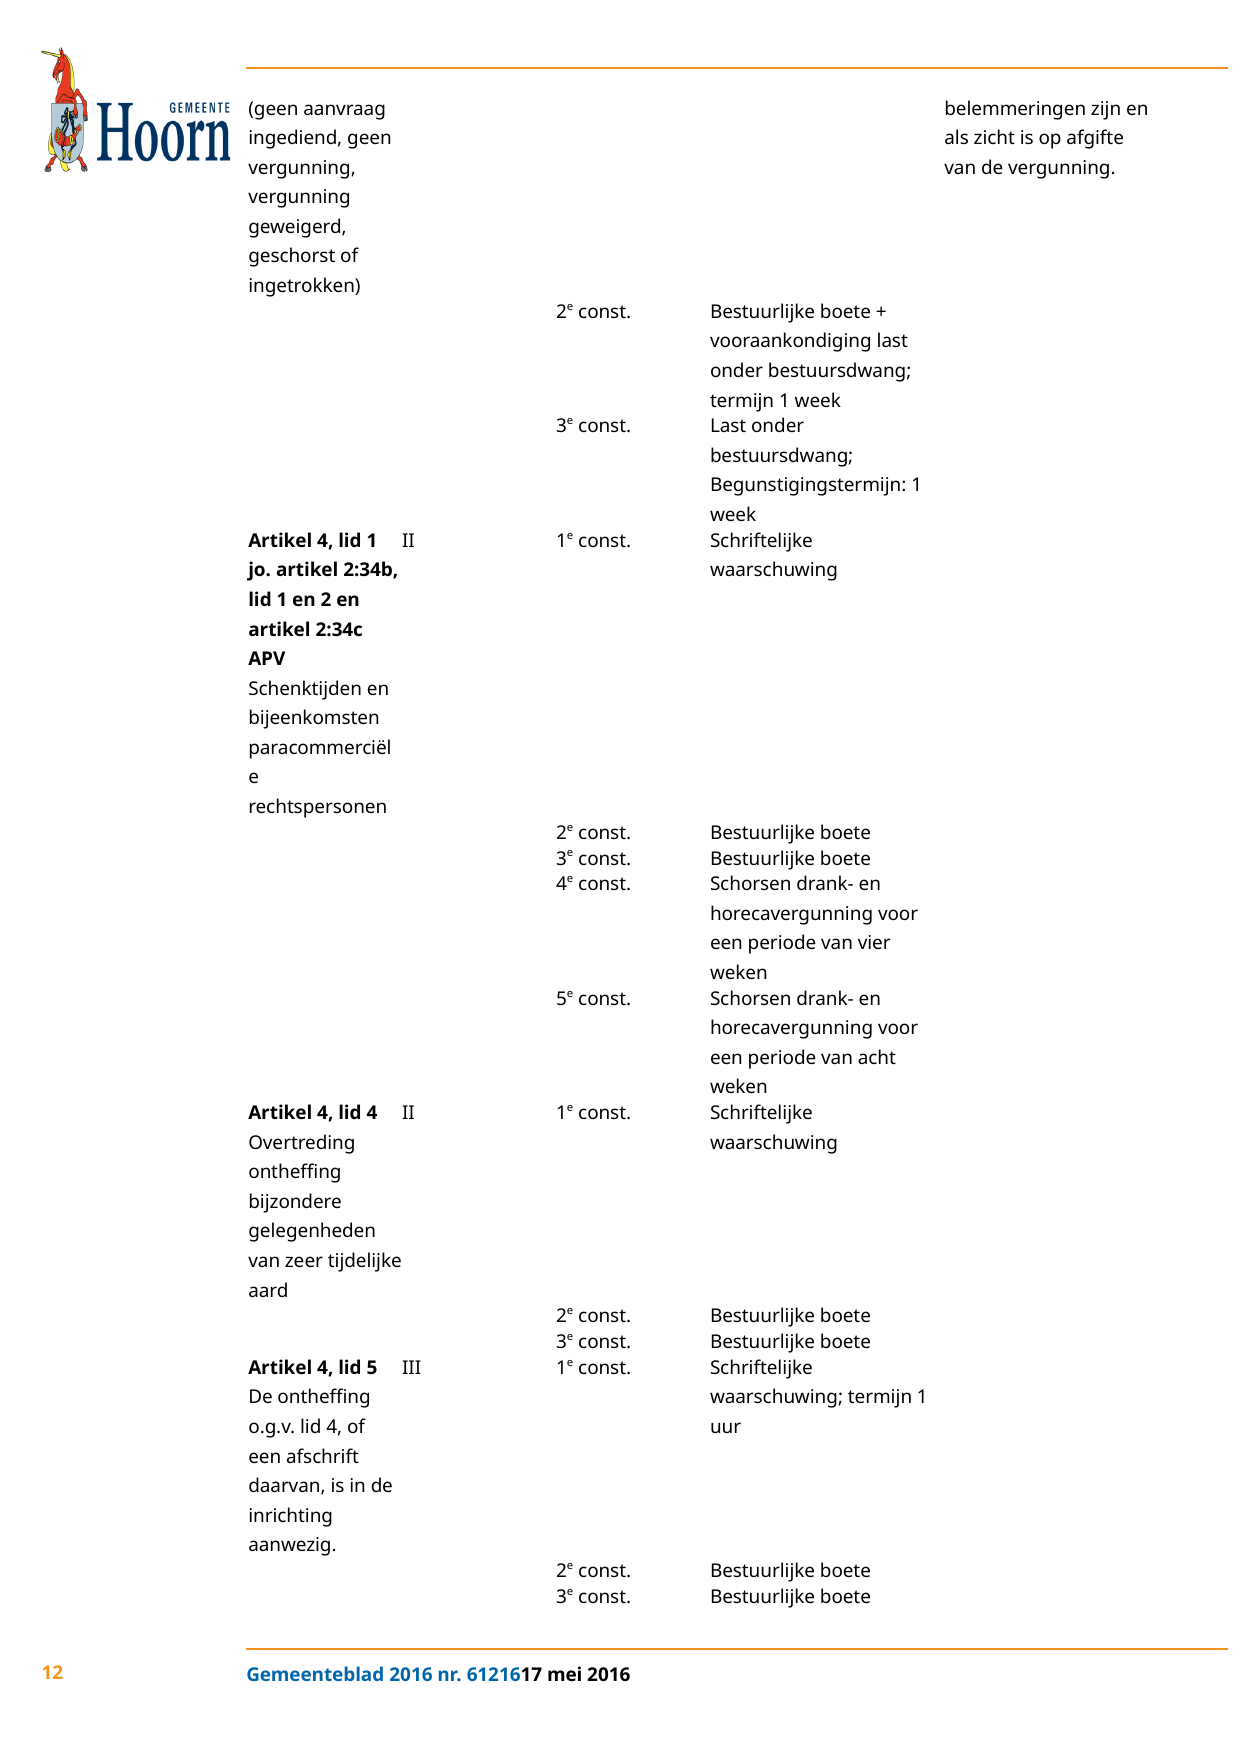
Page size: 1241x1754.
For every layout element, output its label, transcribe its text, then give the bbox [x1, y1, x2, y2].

table_cell [402, 298, 556, 412]
table_cell [710, 95, 944, 298]
table_cell Last onder bestuursdwang; Begunstigingstermijn: 1 week [710, 413, 944, 527]
table_cell Bestuurlijke boete [710, 1557, 944, 1583]
table_cell [248, 1328, 402, 1354]
table_cell [248, 298, 402, 412]
table_cell 3e const. [556, 413, 710, 527]
table_cell [944, 1328, 1152, 1354]
table_cell [402, 845, 556, 870]
table_cell 3e const. [556, 1583, 710, 1609]
table_cell Bestuurlijke boete [710, 819, 944, 845]
table_cell [248, 845, 402, 870]
table_cell Bestuurlijke boete [710, 1328, 944, 1354]
table_cell Schriftelijke waarschuwing [710, 527, 944, 819]
table_cell 5e const. [556, 985, 710, 1099]
table_cell [556, 95, 710, 298]
table_cell 2e const. [556, 1303, 710, 1328]
table_cell 2e const. [556, 298, 710, 412]
table_cell Schorsen drank- en horecavergunning voor een periode van acht weken [710, 985, 944, 1099]
table_cell [402, 1583, 556, 1609]
table_cell [402, 1303, 556, 1328]
table_cell Artikel 4, lid 5 De ontheffing o.g.v. lid 4, of een afschrift daarvan, is in de inrichting aanwezig. [248, 1354, 402, 1557]
table_cell 2e const. [556, 819, 710, 845]
table_cell [944, 1303, 1152, 1328]
table_cell [402, 819, 556, 845]
table_cell [402, 1328, 556, 1354]
table_cell [944, 298, 1152, 412]
table_cell [248, 870, 402, 985]
table_cell belemmeringen zijn en als zicht is op afgifte van de vergunning. [944, 95, 1152, 298]
table_cell Artikel 4, lid 1 jo. artikel 2:34b, lid 1 en 2 en artikel 2:34c APV Schenktijden en bijeenkomsten paracommerciële rechtspersonen [248, 527, 402, 819]
table_cell [248, 413, 402, 527]
table_cell 2e const. [556, 1557, 710, 1583]
table_cell [248, 985, 402, 1099]
table_cell 1e const. [556, 527, 710, 819]
table_cell Artikel 4, lid 4 Overtreding ontheffing bijzondere gelegenheden van zeer tijdelijke aard [248, 1099, 402, 1303]
table_cell [944, 1099, 1152, 1303]
table_cell (geen aanvraag ingediend, geen vergunning, vergunning geweigerd, geschorst of ingetrokken) [248, 95, 402, 298]
table_cell [402, 870, 556, 985]
table_cell Bestuurlijke boete [710, 845, 944, 870]
table_cell II [402, 527, 556, 819]
table_cell Bestuurlijke boete + vooraankondiging last onder bestuursdwang; termijn 1 week [710, 298, 944, 412]
table_cell Schriftelijke waarschuwing [710, 1099, 944, 1303]
table_cell 3e const. [556, 1328, 710, 1354]
table_cell Schorsen drank- en horecavergunning voor een periode van vier weken [710, 870, 944, 985]
table_cell [944, 845, 1152, 870]
table_cell [944, 870, 1152, 985]
table_cell [944, 527, 1152, 819]
table_cell 1e const. [556, 1354, 710, 1557]
table_cell [248, 1583, 402, 1609]
table_cell [944, 985, 1152, 1099]
table_cell 4e const. [556, 870, 710, 985]
table_cell [944, 413, 1152, 527]
table_cell [402, 985, 556, 1099]
table_cell [402, 95, 556, 298]
table_cell [944, 819, 1152, 845]
table_cell [402, 413, 556, 527]
table_cell 1e const. [556, 1099, 710, 1303]
table_cell [944, 1354, 1152, 1557]
table_cell Schriftelijke waarschuwing; termijn 1 uur [710, 1354, 944, 1557]
table_cell [248, 1557, 402, 1583]
table_cell [402, 1557, 556, 1583]
picture [41, 47, 231, 172]
table_cell II [402, 1099, 556, 1303]
table_cell 3e const. [556, 845, 710, 870]
table_cell [248, 819, 402, 845]
table_cell Bestuurlijke boete [710, 1583, 944, 1609]
table_cell [944, 1583, 1152, 1609]
table_cell III [402, 1354, 556, 1557]
table_cell [248, 1303, 402, 1328]
table_cell Bestuurlijke boete [710, 1303, 944, 1328]
table_cell [944, 1557, 1152, 1583]
